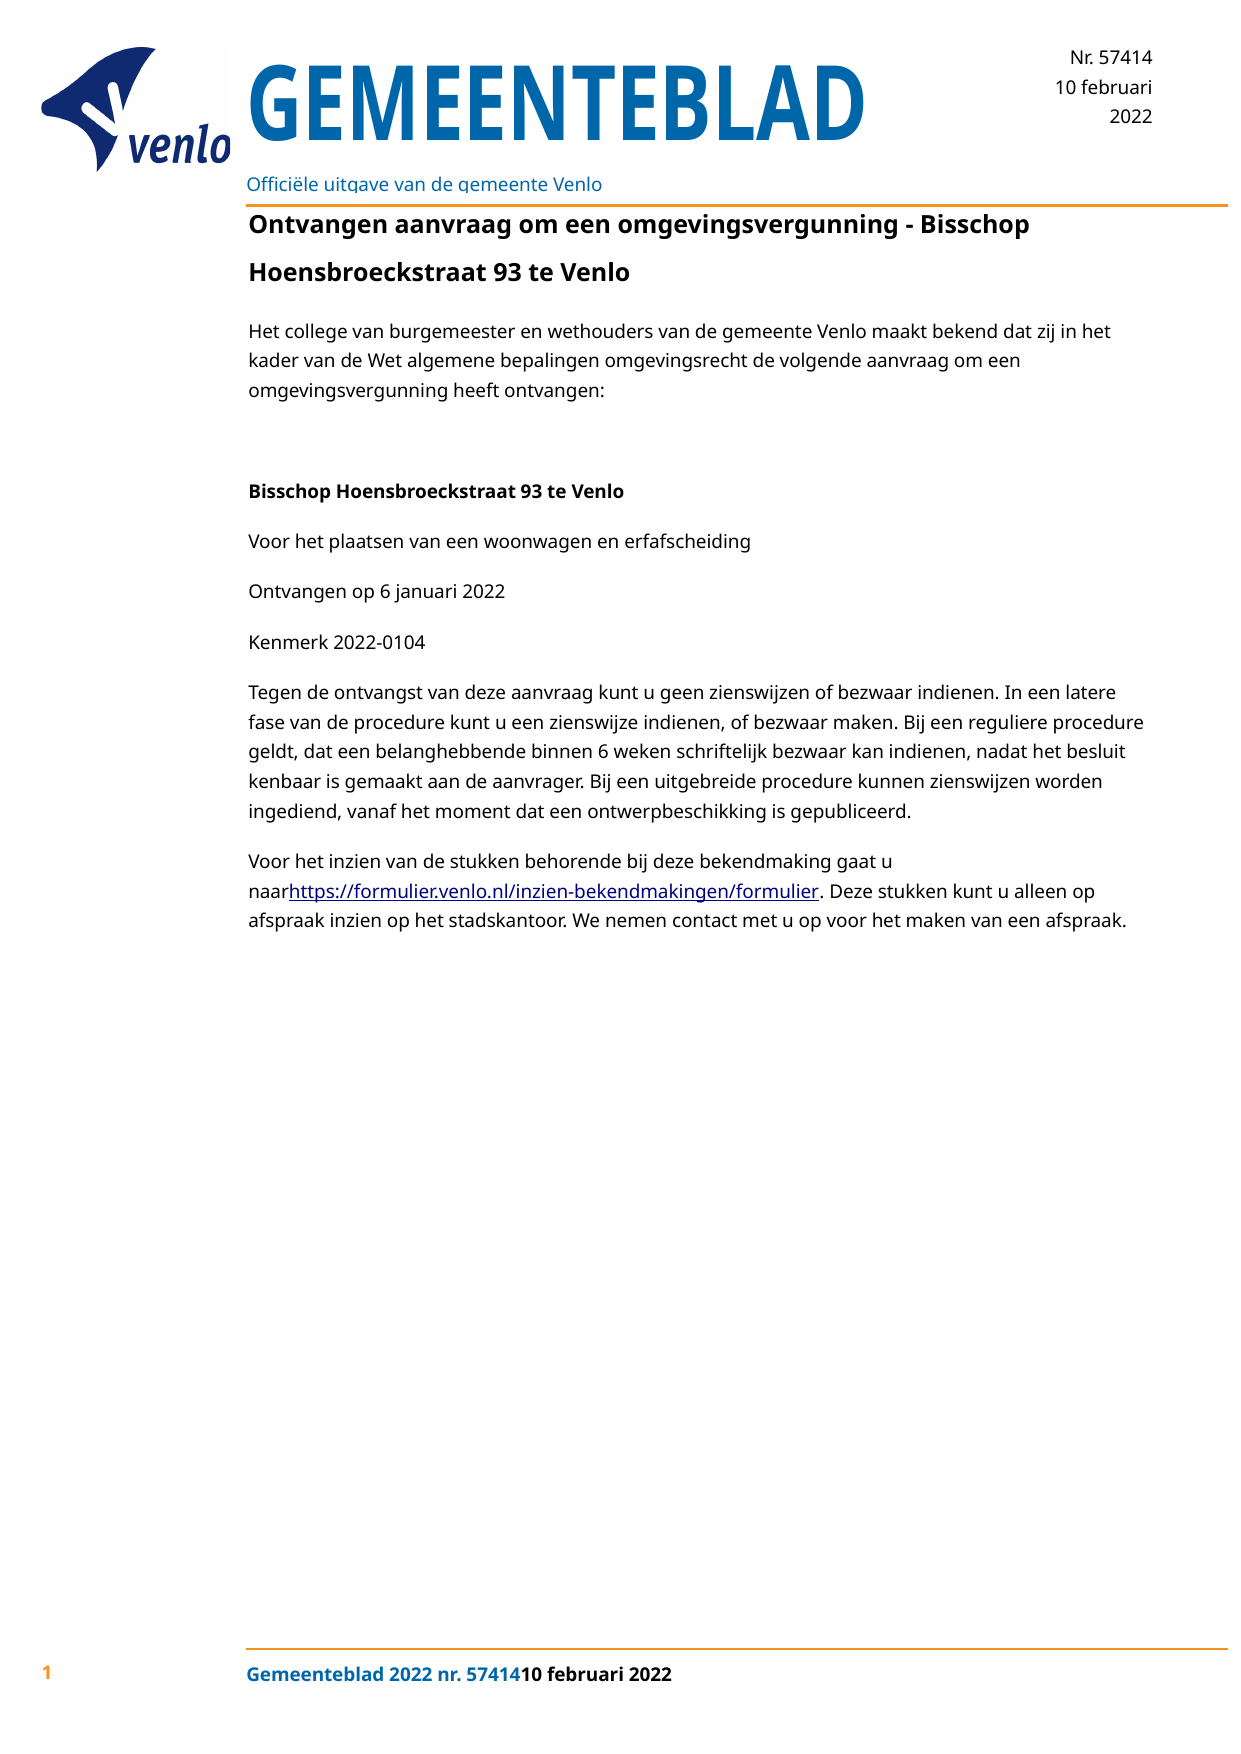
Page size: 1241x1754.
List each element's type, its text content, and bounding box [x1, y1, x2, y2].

text Voor het plaatsen van een woonwagen en erfafscheiding [248, 528, 1152, 554]
picture [41, 47, 231, 172]
text Het college van burgemeester en wethouders van de gemeente Venlo maakt bekend dat zij in het kader van de Wet algemene bepalingen omgevingsrecht de volgende aanvraag om een omgevingsvergunning heeft ontvangen: [248, 318, 1152, 403]
text Kenmerk 2022-0104 [248, 629, 1152, 655]
text Bisschop Hoensbroeckstraat 93 te Venlo [248, 478, 1152, 504]
text Ontvangen op 6 januari 2022 [248, 579, 1152, 604]
text Ontvangen aanvraag om een omgevingsvergunning - Bisschop Hoensbroeckstraat 93 te Venlo [248, 207, 1152, 288]
text Tegen de ontvangst van deze aanvraag kunt u geen zienswijzen of bezwaar indienen. In een latere fase van de procedure kunt u een zienswijze indienen, of bezwaar maken. Bij een reguliere procedure geldt, dat een belanghebbende binnen 6 weken schriftelijk bezwaar kan indienen, nadat het besluit kenbaar is gemaakt aan de aanvrager. Bij een uitgebreide procedure kunnen zienswijzen worden ingediend, vanaf het moment dat een ontwerpbeschikking is gepubliceerd. [248, 679, 1152, 824]
text Voor het inzien van de stukken behorende bij deze bekendmaking gaat u naarhttps://formulier.venlo.nl/inzien-bekendmakingen/formulier. Deze stukken kunt u alleen op afspraak inzien op het stadskantoor. We nemen contact met u op voor het maken van een afspraak. [248, 848, 1152, 933]
